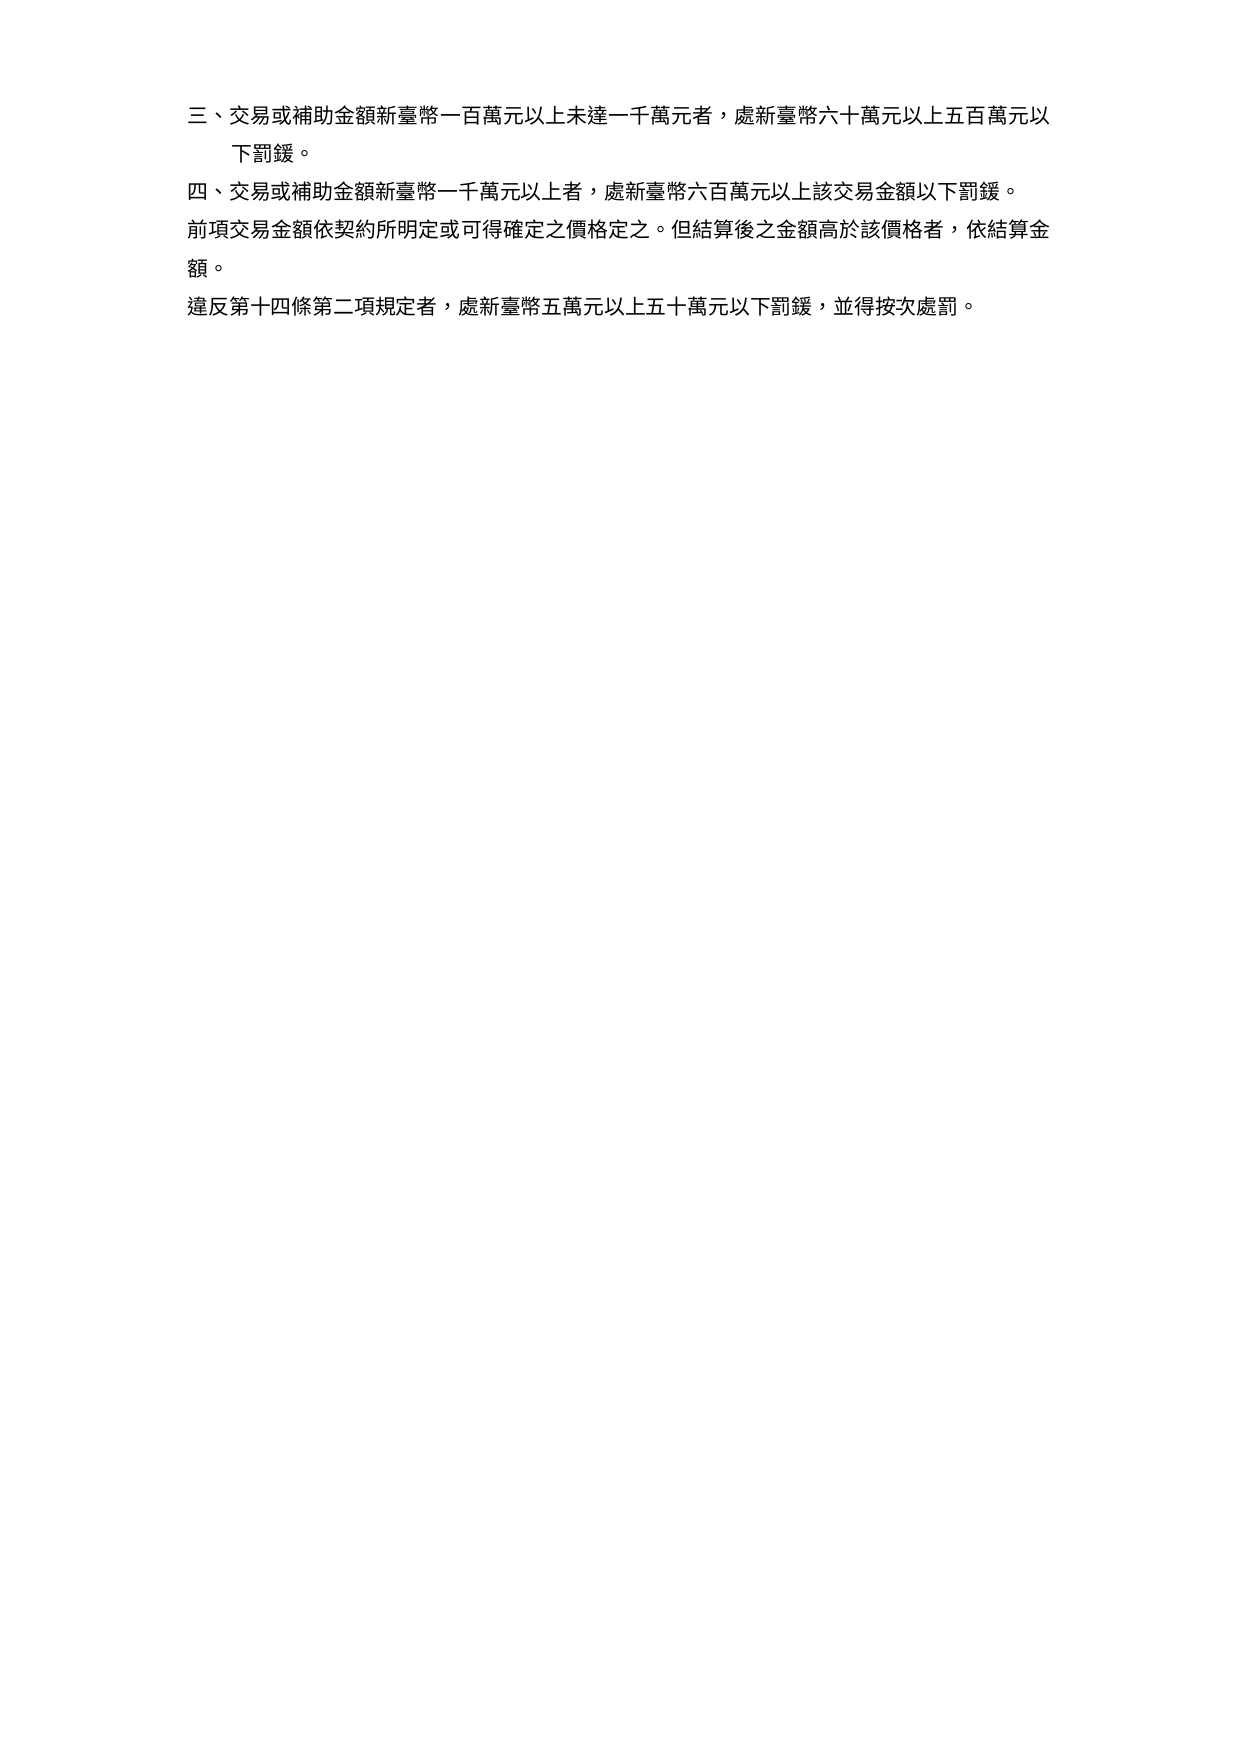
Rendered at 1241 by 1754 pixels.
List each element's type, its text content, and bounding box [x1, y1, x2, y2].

text 三、交易或補助金額新臺幣一百萬元以上未達一千萬元者，處新臺幣六十萬元以上五百萬元以下罰鍰。 [187, 95, 1053, 172]
text 違反第十四條第二項規定者，處新臺幣五萬元以上五十萬元以下罰鍰，並得按次處罰。 [187, 286, 1053, 324]
text 前項交易金額依契約所明定或可得確定之價格定之。但結算後之金額高於該價格者，依結算金額。 [187, 210, 1053, 286]
text 四、交易或補助金額新臺幣一千萬元以上者，處新臺幣六百萬元以上該交易金額以下罰鍰。 [187, 172, 1053, 210]
